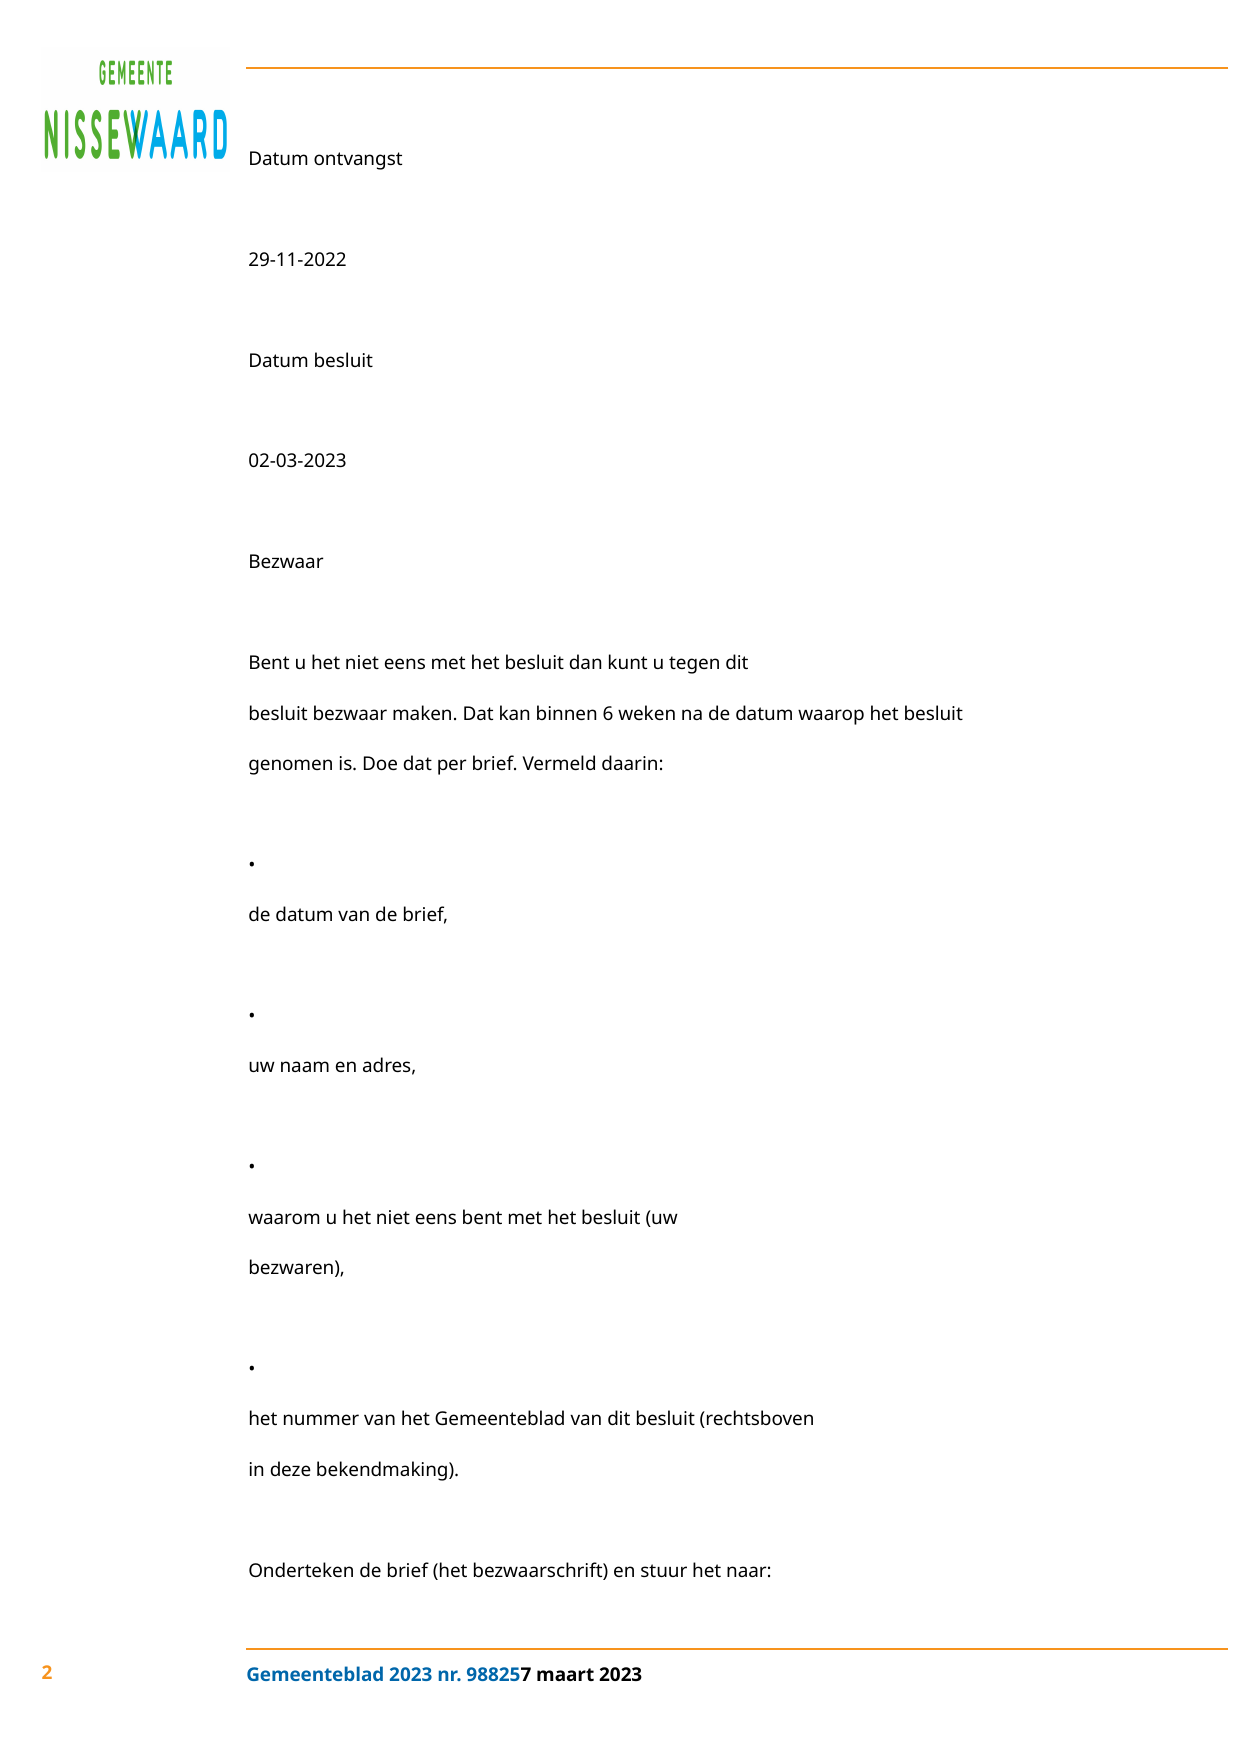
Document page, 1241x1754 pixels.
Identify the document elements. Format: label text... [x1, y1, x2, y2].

text 29-11-2022 [248, 246, 1152, 272]
text Datum besluit [248, 347, 1152, 373]
text uw naam en adres, [248, 1053, 1152, 1078]
text • [248, 1355, 1152, 1381]
text • [248, 1002, 1152, 1028]
text bezwaren), [248, 1254, 1152, 1280]
text • [248, 851, 1152, 877]
text besluit bezwaar maken. Dat kan binnen 6 weken na de datum waarop het besluit [248, 700, 1152, 726]
text Onderteken de brief (het bezwaarschrift) en stuur het naar: [248, 1557, 1152, 1583]
text 02-03-2023 [248, 448, 1152, 473]
text Bezwaar [248, 548, 1152, 574]
text de datum van de brief, [248, 901, 1152, 927]
text het nummer van het Gemeenteblad van dit besluit (rechtsboven [248, 1406, 1152, 1431]
text Datum ontvangst [248, 145, 1152, 171]
text waarom u het niet eens bent met het besluit (uw [248, 1204, 1152, 1230]
picture [41, 47, 231, 172]
text genomen is. Doe dat per brief. Vermeld daarin: [248, 750, 1152, 776]
text Bent u het niet eens met het besluit dan kunt u tegen dit [248, 649, 1152, 675]
text • [248, 1153, 1152, 1179]
text in deze bekendmaking). [248, 1456, 1152, 1482]
